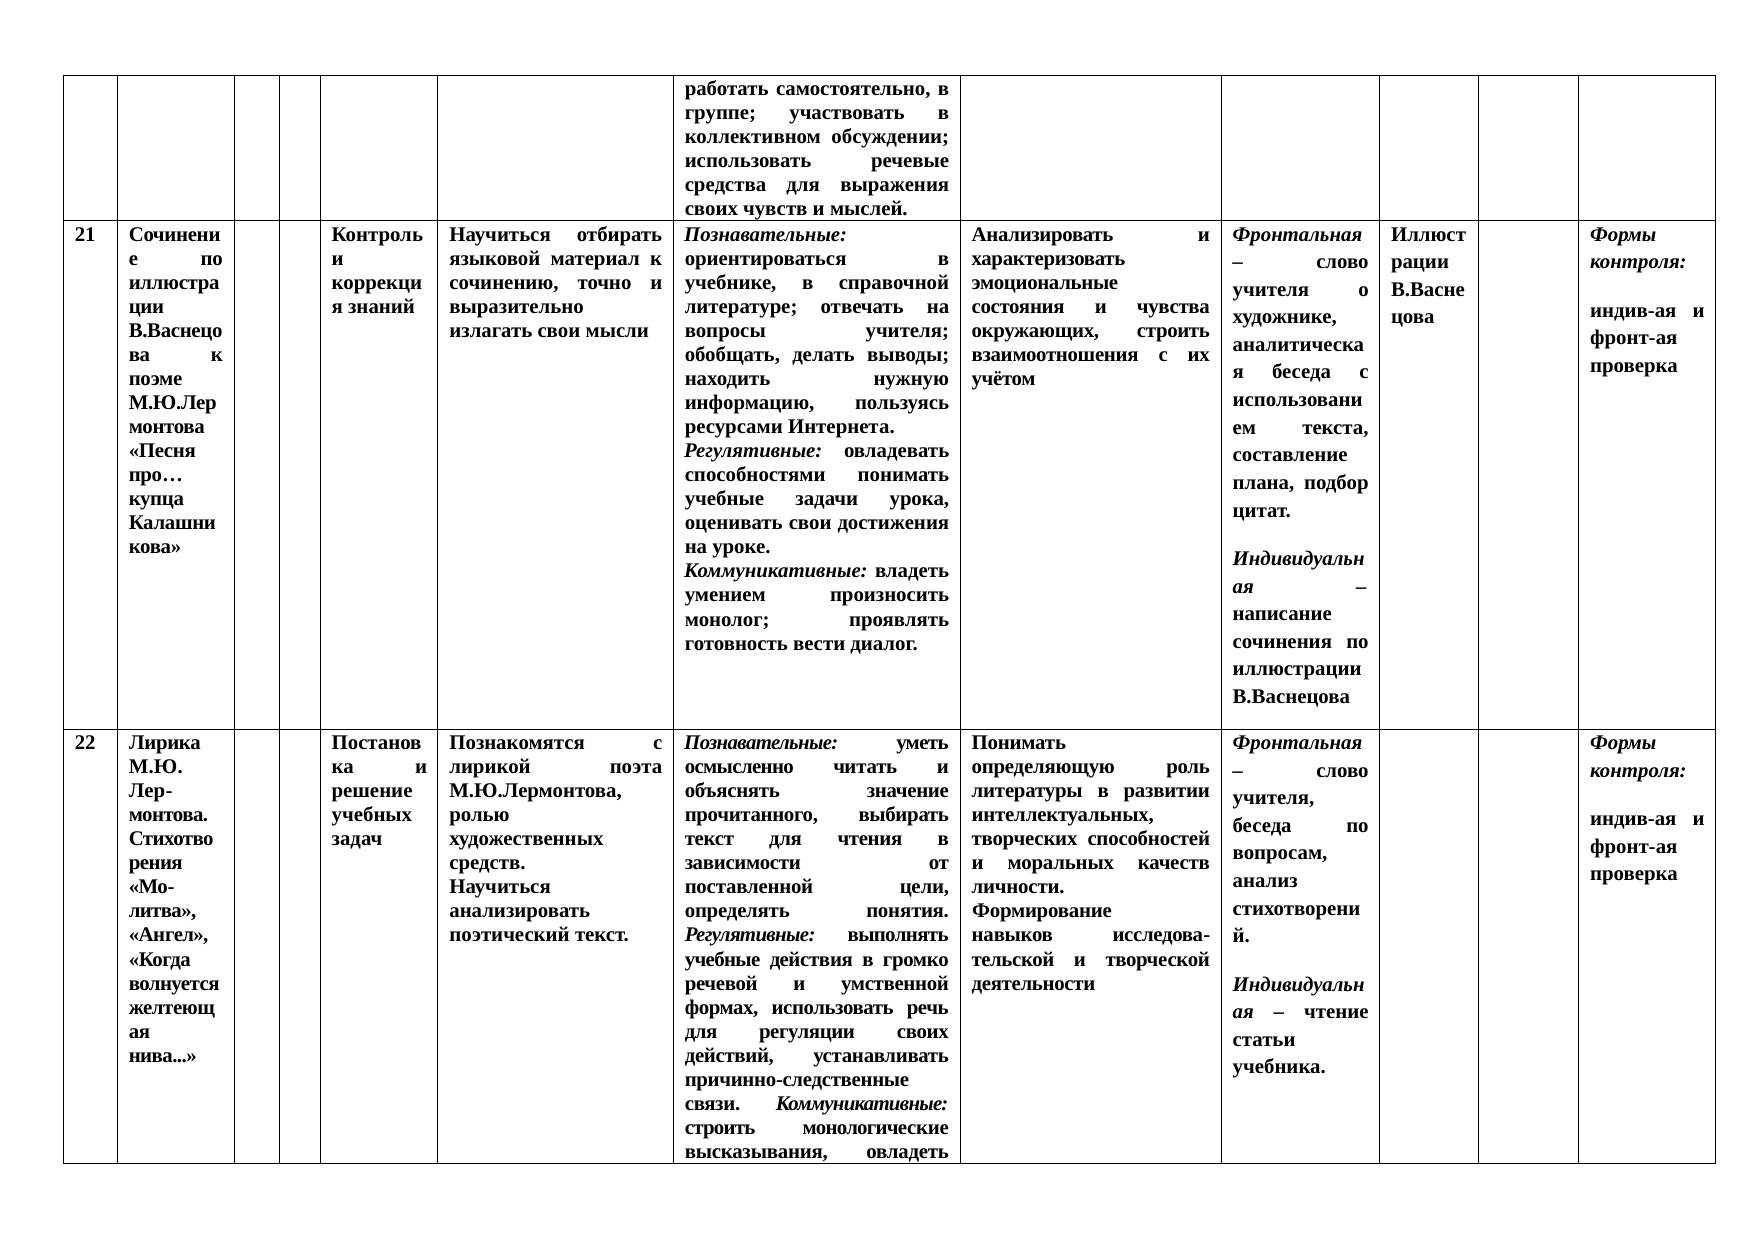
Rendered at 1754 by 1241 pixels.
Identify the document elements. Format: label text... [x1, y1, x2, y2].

table_cell [1380, 76, 1478, 220]
table_cell Понимать определяющую роль литературы в развитии интеллектуальных, творческих способностей и моральных качеств личности. Формирование на­выков исследова­тельской и творче­ской деятельности [961, 730, 1221, 1163]
table_cell Лирика М.Ю. Лер­монтова. Стихотворения «Мо­литва», «Ан­гел», «Когда волнуется желтеющая нива...» [118, 730, 234, 1163]
table_cell Иллюстрации В.Васнецова [1380, 221, 1478, 729]
table_cell Анализировать и характеризовать эмоциональные состояния и чувства окружающих, строить взаимоотношения с их учётом [961, 221, 1221, 729]
table_cell [1222, 76, 1379, 220]
table_cell [961, 76, 1221, 220]
table_cell [280, 76, 320, 220]
table_cell Формы контроля: индив-ая и фронт-ая проверка [1579, 730, 1715, 1163]
table_cell [1579, 76, 1715, 220]
table_cell [235, 76, 279, 220]
table_cell [1479, 76, 1578, 220]
table_cell [438, 76, 673, 220]
table_cell [280, 221, 320, 729]
table_cell Фронтальная – слово учителя, беседа по вопросам, анализ стихотворений. Индивидуальная – чтение статьи учебника. [1222, 730, 1379, 1163]
table_cell [64, 76, 117, 220]
table_cell [118, 76, 234, 220]
table_cell 21 [64, 221, 117, 729]
table_cell Формы контроля: индив-ая и фронт-ая проверка [1579, 221, 1715, 729]
table_cell Познакомятся с лирикой поэта М.Ю.Лермонтова, ролью художественных средств. Научиться анализировать поэтический текст. [438, 730, 673, 1163]
table_cell [1479, 221, 1578, 729]
table_cell 22 [64, 730, 117, 1163]
table_cell [1479, 730, 1578, 1163]
table_cell [235, 221, 279, 729]
table_cell Контроль и коррекция знаний [321, 221, 437, 729]
table_cell Познавательные: ориентироваться в учебнике, в справочной литературе; отвечать на вопросы учителя; обобщать, делать выводы; находить нужную информацию, пользуясь ресурсами Интернета. Регулятивные: овладевать способностями понимать учебные задачи урока, оценивать свои достижения на уроке. Коммуникативные: владеть умением произносить монолог; проявлять готовность вести диалог. [674, 221, 960, 729]
table_cell Сочинение по иллюстрации В.Васнецова к поэме М.Ю.Лермонтова «Песня про… купца Калашникова» [118, 221, 234, 729]
table_cell Постановка и решение учебных задач [321, 730, 437, 1163]
table_cell [235, 730, 279, 1163]
table_cell [280, 730, 320, 1163]
table_cell [321, 76, 437, 220]
table_cell Научиться отбирать языковой материал к сочинению, точно и выразительно излагать свои мысли [438, 221, 673, 729]
table_cell [1380, 730, 1478, 1163]
table_cell Фронтальная – слово учителя о художнике, аналитическая беседа с использованием текста, составление плана, подбор цитат. Индивидуальная – написание сочинения по иллюстрации В.Васнецова [1222, 221, 1379, 729]
